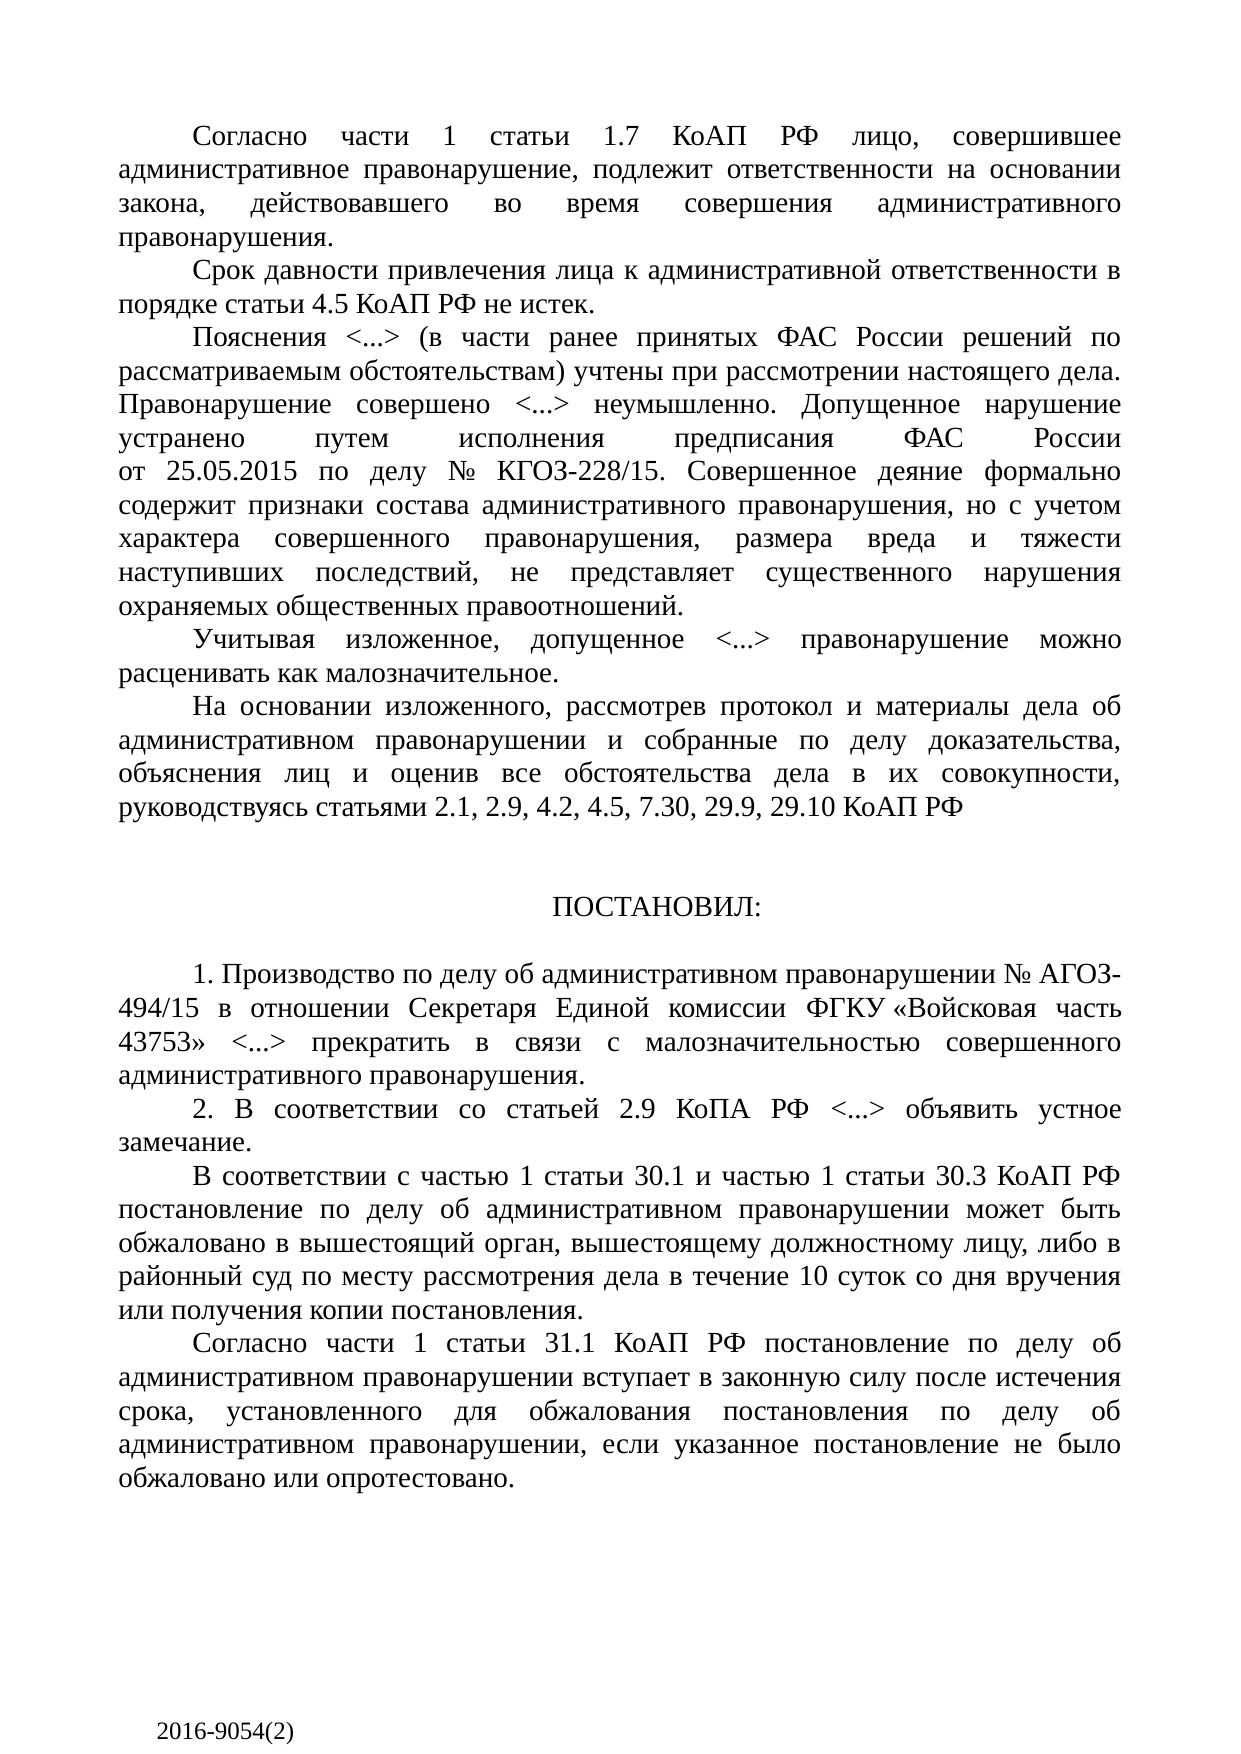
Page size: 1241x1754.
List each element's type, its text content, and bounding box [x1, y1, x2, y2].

text На основании изложенного, рассмотрев протокол и материалы дела об административном правонарушении и собранные по делу доказательства, объяснения лиц и оценив все обстоятельства дела в их совокупности, руководствуясь статьями 2.1, 2.9, 4.2, 4.5, 7.30, 29.9, 29.10 КоАП РФ [118, 688, 1122, 822]
text Согласно части 1 статьи 1.7 КоАП РФ лицо, совершившее административное правонарушение, подлежит ответственности на основании закона, действовавшего во время совершения административного правонарушения. [118, 118, 1122, 252]
text 2. В соответствии со статьей 2.9 КоПА РФ <...> объявить устное замечание. [118, 1091, 1122, 1158]
text Срок давности привлечения лица к административной ответственности в порядке статьи 4.5 КоАП РФ не истек. [118, 252, 1122, 319]
text 1. Производство по делу об административном правонарушении № АГОЗ-494/15 в отношении Секретаря Единой комиссии ФГКУ «Войсковая часть 43753» <...> прекратить в связи с малозначительностью совершенного административного правонарушения. [118, 957, 1122, 1091]
text В соответствии с частью 1 статьи 30.1 и частью 1 статьи 30.3 КоАП РФ постановление по делу об административном правонарушении может быть обжаловано в вышестоящий орган, вышестоящему должностному лицу, либо в районный суд по месту рассмотрения дела в течение 10 суток со дня вручения или получения копии постановления. [118, 1158, 1122, 1326]
text ПОСТАНОВИЛ: [118, 889, 1122, 923]
text Пояснения <...> (в части ранее принятых ФАС России решений по рассматриваемым обстоятельствам) учтены при рассмотрении настоящего дела. Правонарушение совершено <...> неумышленно. Допущенное нарушение устранено путем исполнения предписания ФАС России от 25.05.2015 по делу № КГОЗ-228/15. Совершенное деяние формально содержит признаки состава административного правонарушения, но с учетом характера совершенного правонарушения, размера вреда и тяжести наступивших последствий, не представляет существенного нарушения охраняемых общественных правоотношений. [118, 319, 1122, 621]
text Учитывая изложенное, допущенное <...> правонарушение можно расценивать как малозначительное. [118, 621, 1122, 688]
text Согласно части 1 статьи 31.1 КоАП РФ постановление по делу об административном правонарушении вступает в законную силу после истечения срока, установленного для обжалования постановления по делу об административном правонарушении, если указанное постановление не было обжаловано или опротестовано. [118, 1326, 1122, 1493]
